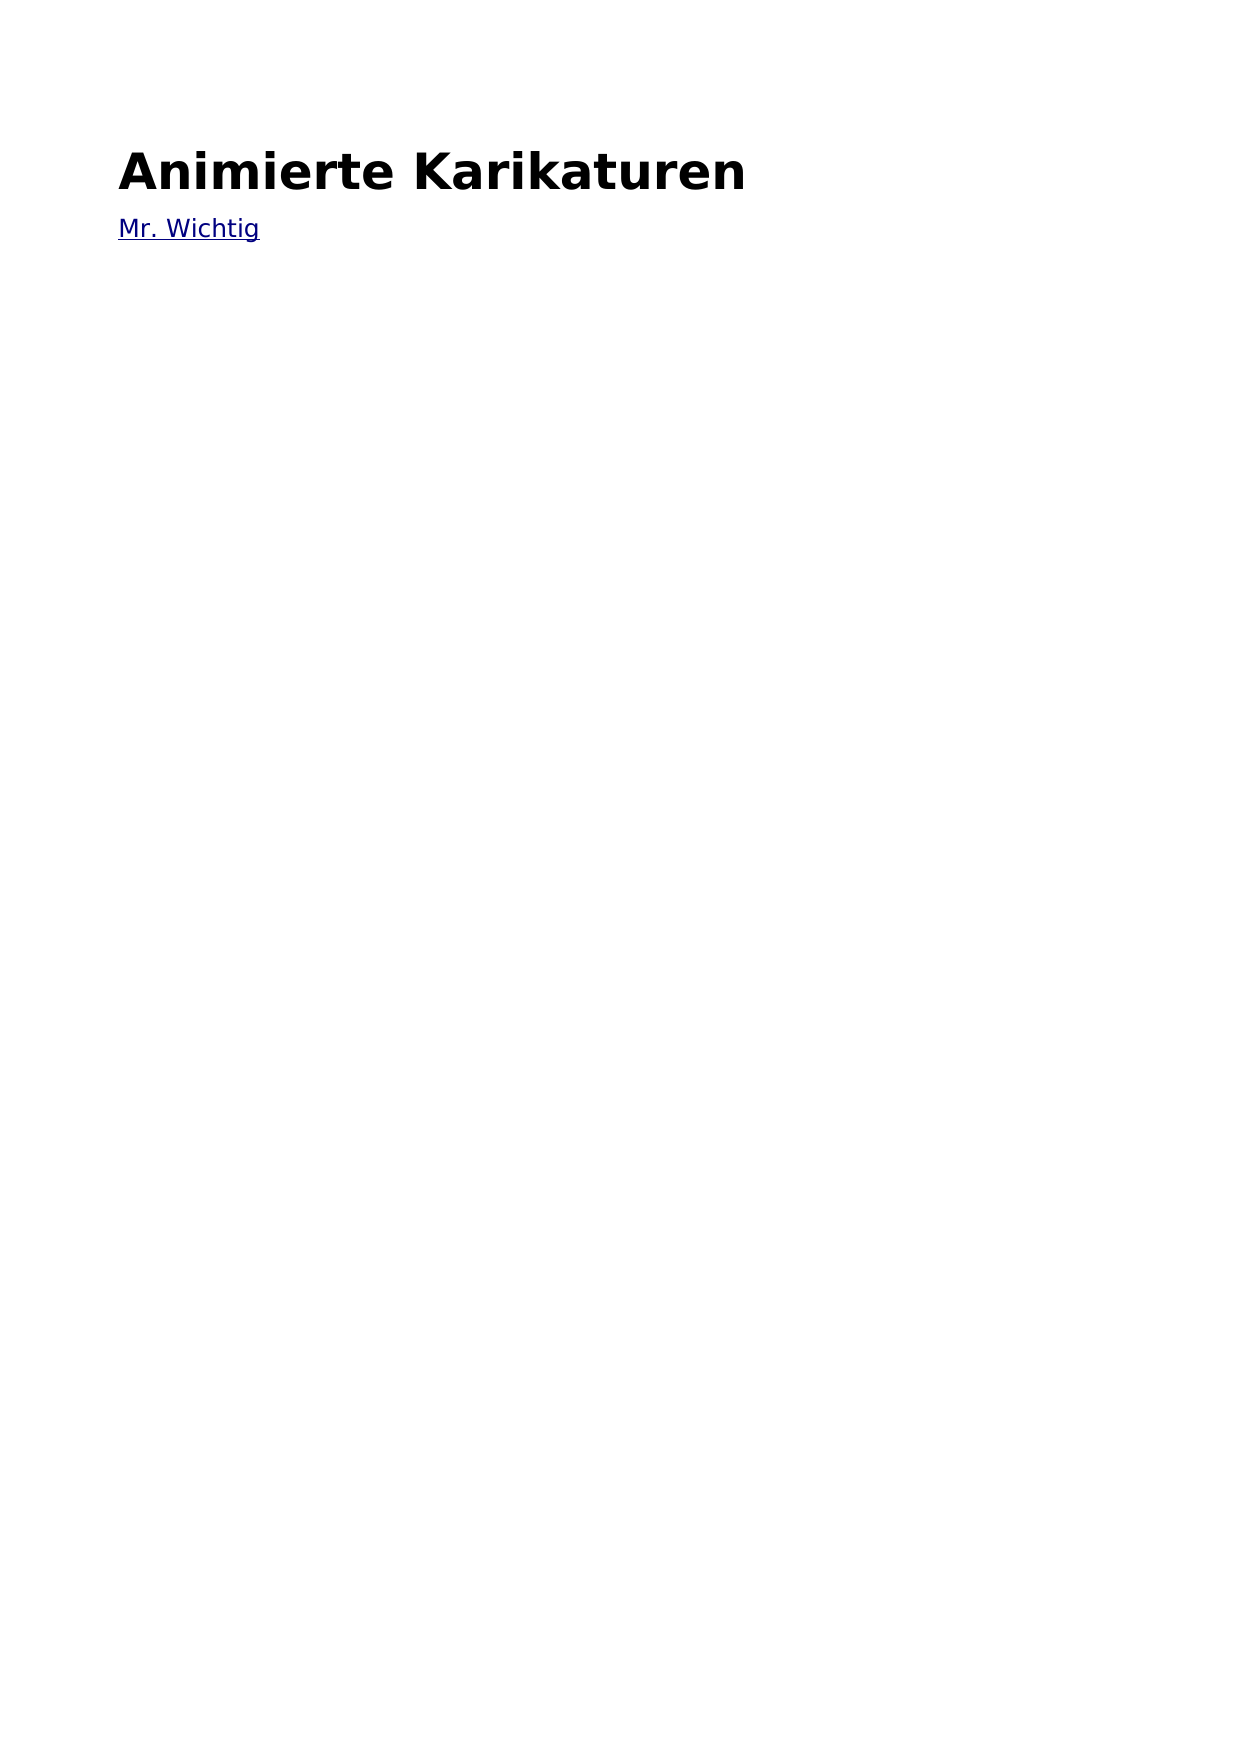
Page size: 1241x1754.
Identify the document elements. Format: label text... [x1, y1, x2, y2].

subtitle Animierte Karikaturen [118, 143, 1122, 201]
text Mr. Wichtig [118, 214, 1122, 243]
